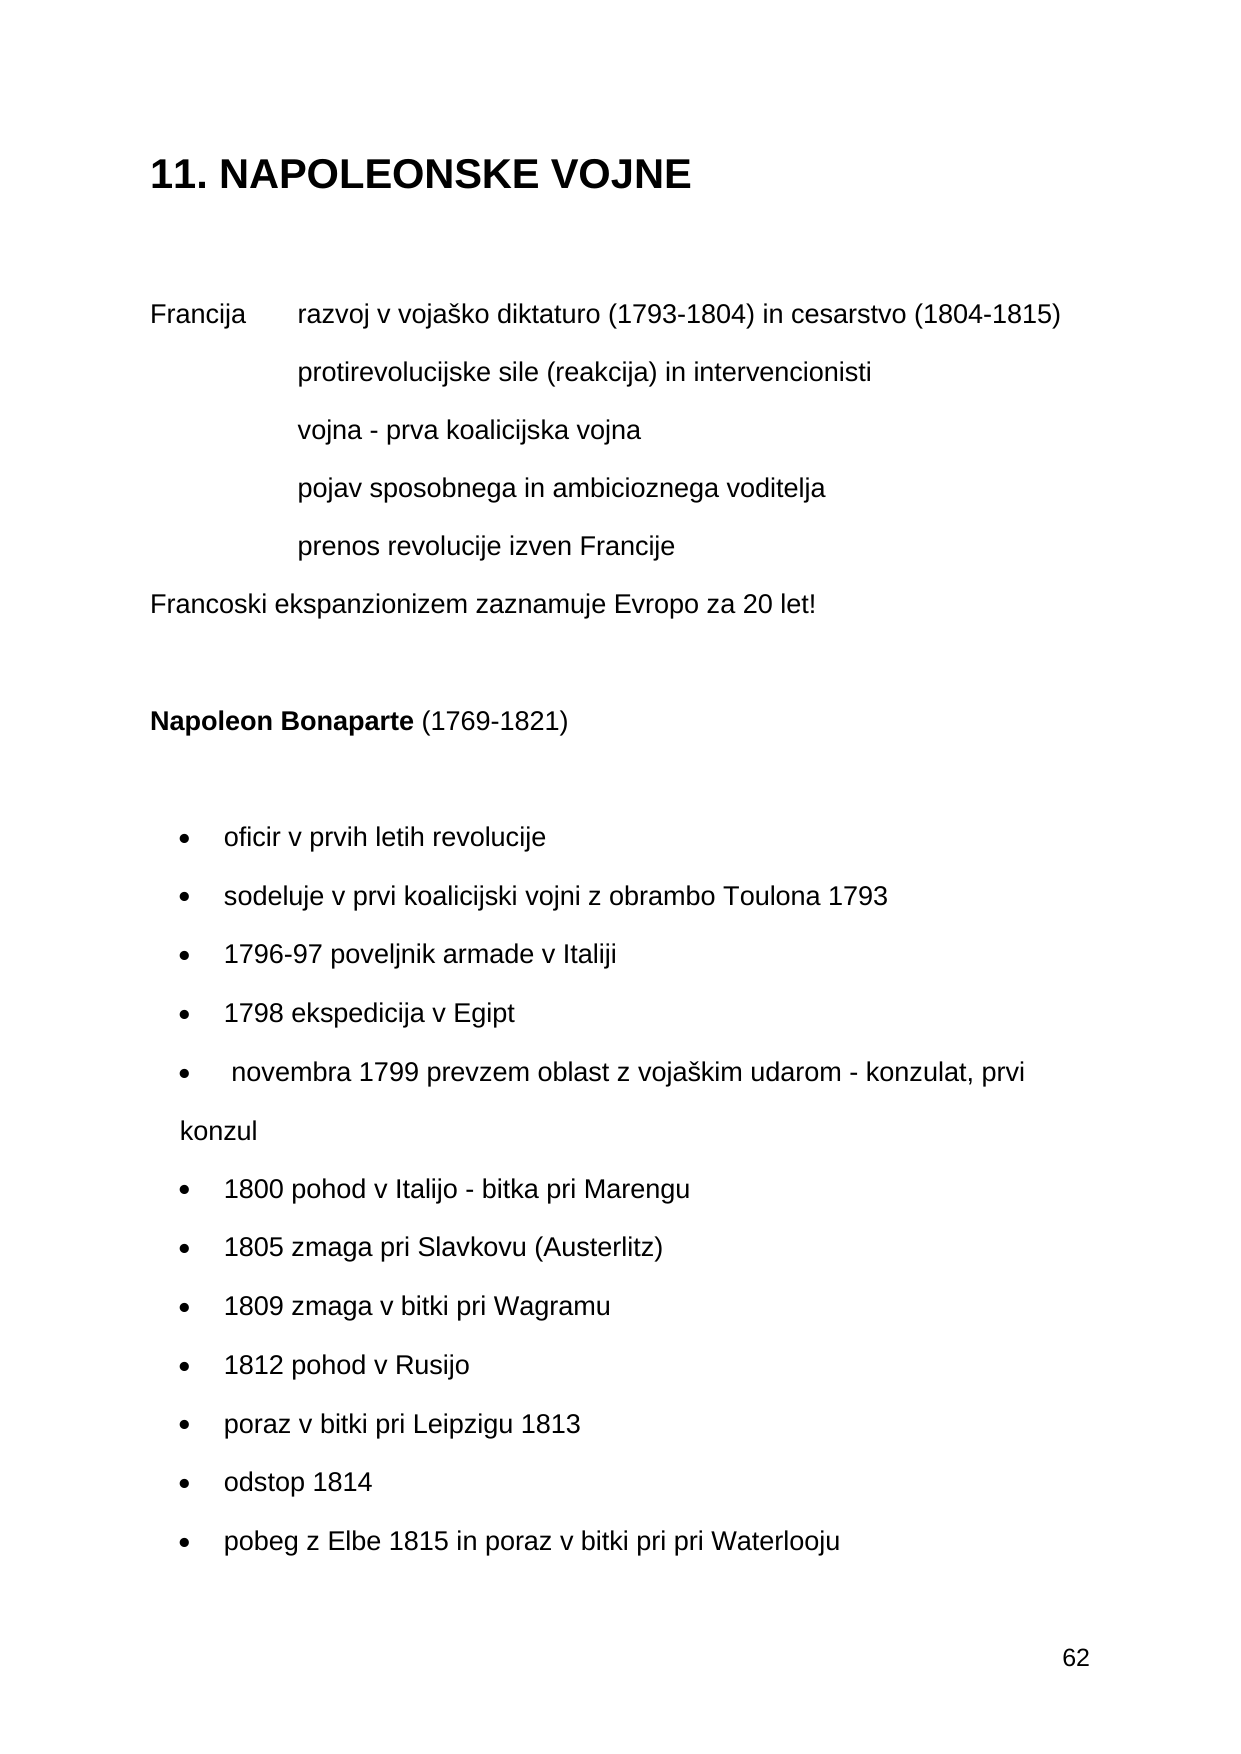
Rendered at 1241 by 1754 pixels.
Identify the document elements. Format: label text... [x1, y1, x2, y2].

text prenos revolucije izven Francije [150, 530, 1090, 569]
text Francoski ekspanzionizem zaznamuje Evropo za 20 let! [150, 588, 1090, 627]
list 1796-97 poveljnik armade v Italiji [179, 938, 1090, 978]
list 1800 pohod v Italijo - bitka pri Marengu [179, 1173, 1090, 1212]
list 1809 zmaga v bitki pri Wagramu [179, 1290, 1090, 1329]
list 1798 ekspedicija v Egipt [179, 997, 1090, 1036]
list pobeg z Elbe 1815 in poraz v bitki pri pri Waterlooju [179, 1525, 1090, 1564]
list 1812 pohod v Rusijo [179, 1349, 1090, 1388]
text Napoleon Bonaparte (1769-1821) [150, 705, 1090, 743]
text 11. NAPOLEONSKE VOJNE [150, 150, 1090, 210]
text pojav sposobnega in ambicioznega voditelja [150, 472, 1090, 511]
text Francija razvoj v vojaško diktaturo (1793-1804) in cesarstvo (1804-1815) [150, 298, 1090, 337]
list 1805 zmaga pri Slavkovu (Austerlitz) [179, 1231, 1090, 1271]
list novembra 1799 prevzem oblast z vojaškim udarom - konzulat, prvi konzul [179, 1056, 1090, 1153]
text vojna - prva koalicijska vojna [150, 414, 1090, 453]
list oficir v prvih letih revolucije [179, 821, 1090, 860]
list poraz v bitki pri Leipzigu 1813 [179, 1408, 1090, 1447]
list odstop 1814 [179, 1466, 1090, 1506]
list sodeluje v prvi koalicijski vojni z obrambo Toulona 1793 [179, 880, 1090, 919]
text protirevolucijske sile (reakcija) in intervencionisti [150, 356, 1090, 395]
